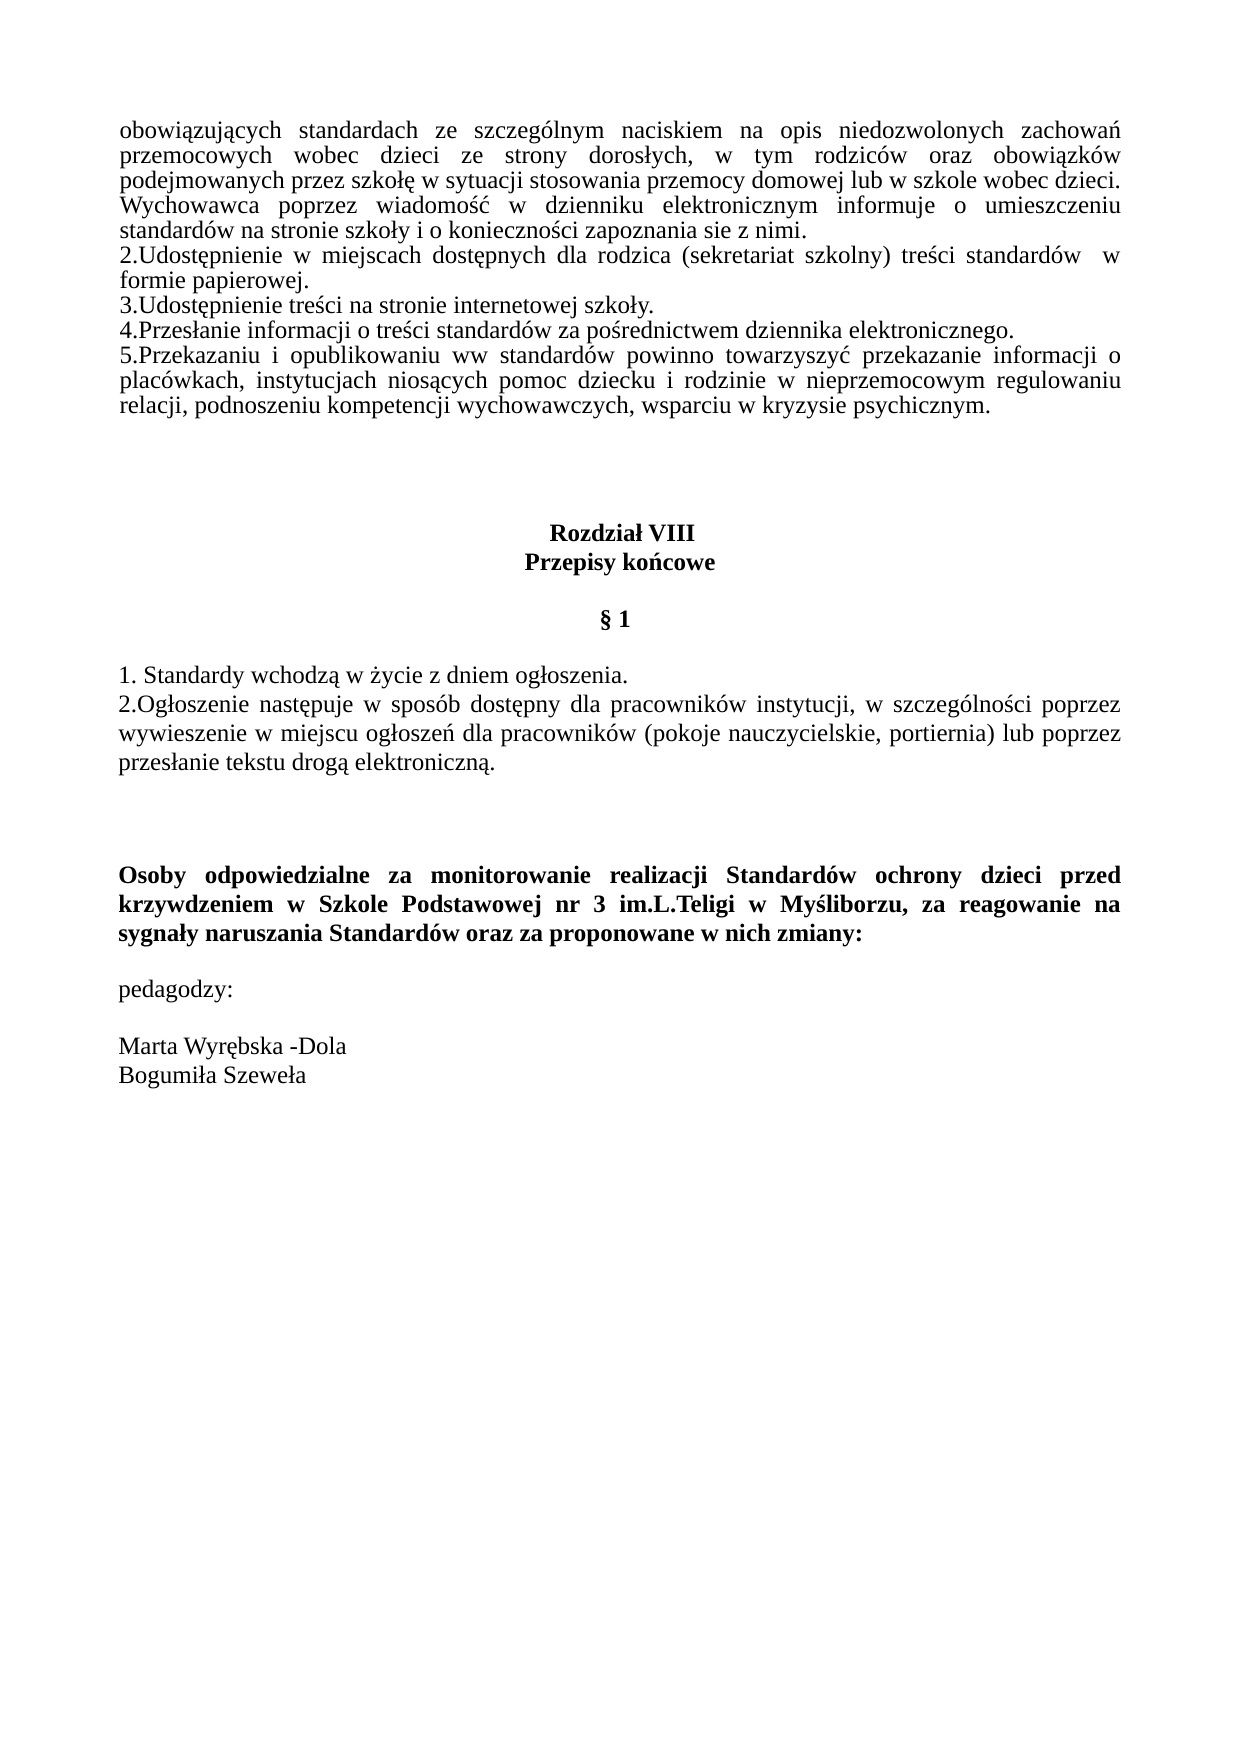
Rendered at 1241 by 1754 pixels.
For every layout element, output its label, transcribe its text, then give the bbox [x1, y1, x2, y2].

text Rozdział VIII [118, 518, 1122, 547]
text pedagodzy: [118, 974, 1122, 1003]
text obowiązujących standardach ze szczególnym naciskiem na opis niedozwolonych zachowań przemocowych wobec dzieci ze strony dorosłych, w tym rodziców oraz obowiązków podejmowanych przez szkołę w sytuacji stosowania przemocy domowej lub w szkole wobec dzieci. Wychowawca poprzez wiadomość w dzienniku elektronicznym informuje o umieszczeniu standardów na stronie szkoły i o konieczności zapoznania sie z nimi. [119, 118, 1122, 243]
text 2.Udostępnienie w miejscach dostępnych dla rodzica (sekretariat szkolny) treści standardów w formie papierowej. [119, 243, 1122, 293]
text Przepisy końcowe [118, 547, 1122, 576]
text Bogumiła Szeweła [118, 1060, 1122, 1089]
text Osoby odpowiedzialne za monitorowanie realizacji Standardów ochrony dzieci przed krzywdzeniem w Szkole Podstawowej nr 3 im.L.Teligi w Myśliborzu, za reagowanie na sygnały naruszania Standardów oraz za proponowane w nich zmiany: [118, 860, 1122, 946]
text Marta Wyrębska -Dola [118, 1031, 1122, 1060]
text 5.Przekazaniu i opublikowaniu ww standardów powinno towarzyszyć przekazanie informacji o placówkach, instytucjach niosących pomoc dziecku i rodzinie w nieprzemocowym regulowaniu relacji, podnoszeniu kompetencji wychowawczych, wsparciu w kryzysie psychicznym. [119, 343, 1122, 418]
text 3.Udostępnienie treści na stronie internetowej szkoły. [119, 293, 1122, 318]
text 2.Ogłoszenie następuje w sposób dostępny dla pracowników instytucji, w szczególności poprzez wywieszenie w miejscu ogłoszeń dla pracowników (pokoje nauczycielskie, portiernia) lub poprzez przesłanie tekstu drogą elektroniczną. [118, 689, 1122, 775]
text 4.Przesłanie informacji o treści standardów za pośrednictwem dziennika elektronicznego. [119, 318, 1122, 343]
text 1. Standardy wchodzą w życie z dniem ogłoszenia. [118, 660, 1122, 689]
text § 1 [118, 604, 1122, 632]
